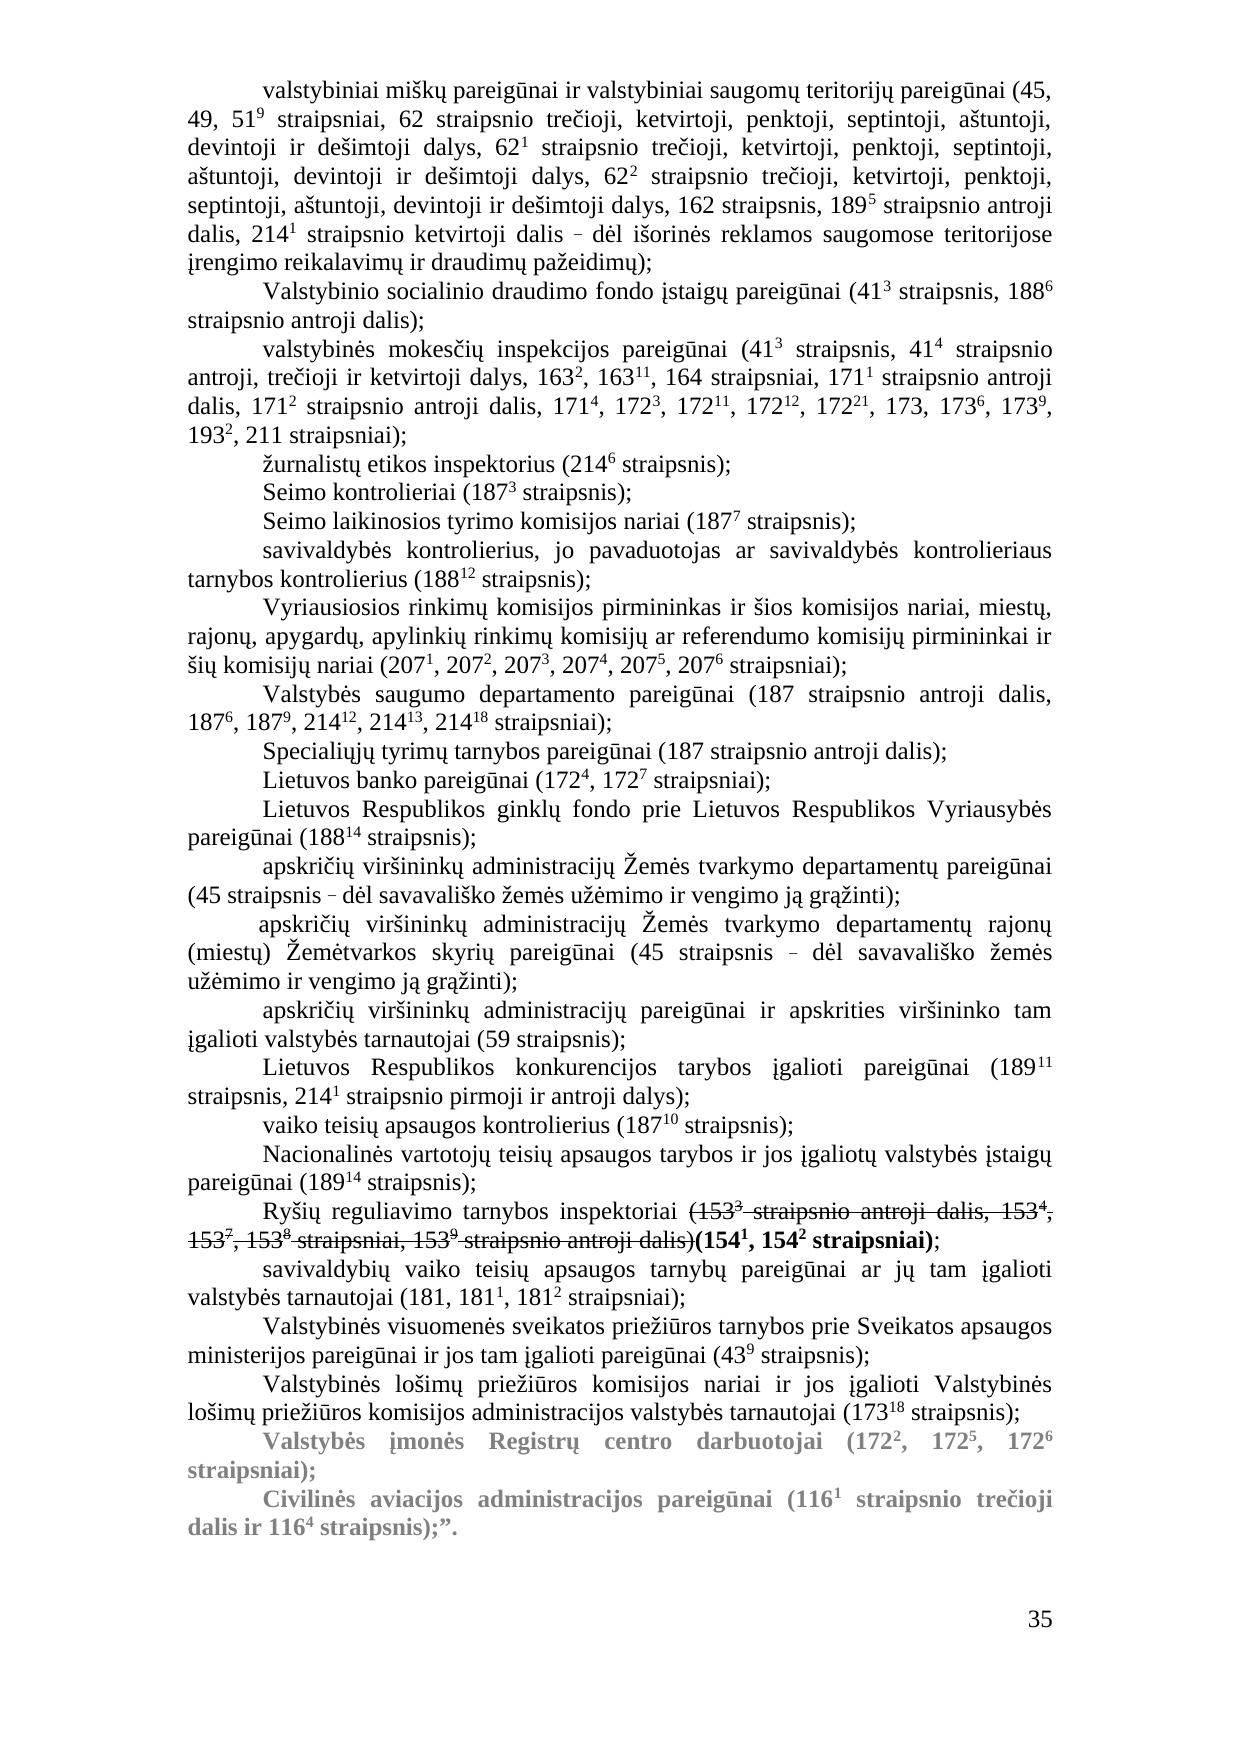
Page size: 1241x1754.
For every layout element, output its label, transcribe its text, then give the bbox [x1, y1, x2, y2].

text Valstybinės visuomenės sveikatos priežiūros tarnybos prie Sveikatos apsaugos ministerijos pareigūnai ir jos tam įgalioti pareigūnai (439 straipsnis); [187, 1311, 1053, 1369]
text valstybinės mokesčių inspekcijos pareigūnai (413 straipsnis, 414 straipsnio antroji, trečioji ir ketvirtoji dalys, 1632, 16311, 164 straipsniai, 1711 straipsnio antroji dalis, 1712 straipsnio antroji dalis, 1714, 1723, 17211, 17212, 17221, 173, 1736, 1739, 1932, 211 straipsniai); [187, 334, 1053, 449]
text vaiko teisių apsaugos kontrolierius (18710 straipsnis); [187, 1110, 1053, 1139]
text apskričių viršininkų administracijų Žemės tvarkymo departamentų rajonų (miestų) Žemėtvarkos skyrių pareigūnai (45 straipsnis _ dėl savavališko žemės užėmimo ir vengimo ją grąžinti); [187, 909, 1053, 995]
text Vyriausiosios rinkimų komisijos pirmininkas ir šios komisijos nariai, miestų, rajonų, apygardų, apylinkių rinkimų komisijų ar referendumo komisijų pirmininkai ir šių komisijų nariai (2071, 2072, 2073, 2074, 2075, 2076 straipsniai); [187, 592, 1053, 679]
text Lietuvos Respublikos konkurencijos tarybos įgalioti pareigūnai (18911 straipsnis, 2141 straipsnio pirmoji ir antroji dalys); [187, 1052, 1053, 1110]
text apskričių viršininkų administracijų Žemės tvarkymo departamentų pareigūnai (45 straipsnis _ dėl savavališko žemės užėmimo ir vengimo ją grąžinti); [187, 851, 1053, 909]
text Civilinės aviacijos administracijos pareigūnai (1161 straipsnio trečioji dalis ir 1164 straipsnis);”. [187, 1484, 1053, 1541]
text Lietuvos banko pareigūnai (1724, 1727 straipsniai); [187, 765, 1053, 794]
text Seimo laikinosios tyrimo komisijos nariai (1877 straipsnis); [187, 506, 1053, 535]
text Lietuvos Respublikos ginklų fondo prie Lietuvos Respublikos Vyriausybės pareigūnai (18814 straipsnis); [187, 794, 1053, 851]
text Ryšių reguliavimo tarnybos inspektoriai (1533 straipsnio antroji dalis, 1534, 1537, 1538 straipsniai, 1539 straipsnio antroji dalis)(1541, 1542 straipsniai); [187, 1196, 1053, 1254]
text žurnalistų etikos inspektorius (2146 straipsnis); [187, 449, 1053, 477]
text Specialiųjų tyrimų tarnybos pareigūnai (187 straipsnio antroji dalis); [187, 736, 1053, 765]
text Valstybės įmonės Registrų centro darbuotojai (1722, 1725, 1726 straipsniai); [187, 1426, 1053, 1484]
text apskričių viršininkų administracijų pareigūnai ir apskrities viršininko tam įgalioti valstybės tarnautojai (59 straipsnis); [187, 995, 1053, 1052]
text savivaldybių vaiko teisių apsaugos tarnybų pareigūnai ar jų tam įgalioti valstybės tarnautojai (181, 1811, 1812 straipsniai); [187, 1254, 1053, 1311]
text Nacionalinės vartotojų teisių apsaugos tarybos ir jos įgaliotų valstybės įstaigų pareigūnai (18914 straipsnis); [187, 1139, 1053, 1196]
text savivaldybės kontrolierius, jo pavaduotojas ar savivaldybės kontrolieriaus tarnybos kontrolierius (18812 straipsnis); [187, 535, 1053, 592]
text Valstybinės lošimų priežiūros komisijos nariai ir jos įgalioti Valstybinės lošimų priežiūros komisijos administracijos valstybės tarnautojai (17318 straipsnis); [187, 1369, 1053, 1426]
text Valstybės saugumo departamento pareigūnai (187 straipsnio antroji dalis, 1876, 1879, 21412, 21413, 21418 straipsniai); [187, 679, 1053, 736]
text Valstybinio socialinio draudimo fondo įstaigų pareigūnai (413 straipsnis, 1886 straipsnio antroji dalis); [187, 276, 1053, 334]
text Seimo kontrolieriai (1873 straipsnis); [187, 477, 1053, 506]
text valstybiniai miškų pareigūnai ir valstybiniai saugomų teritorijų pareigūnai (45, 49, 519 straipsniai, 62 straipsnio trečioji, ketvirtoji, penktoji, septintoji, aštuntoji, devintoji ir dešimtoji dalys, 621 straipsnio trečioji, ketvirtoji, penktoji, septintoji, aštuntoji, devintoji ir dešimtoji dalys, 622 straipsnio trečioji, ketvirtoji, penktoji, septintoji, aštuntoji, devintoji ir dešimtoji dalys, 162 straipsnis, 1895 straipsnio antroji dalis, 2141 straipsnio ketvirtoji dalis _ dėl išorinės reklamos saugomose teritorijose įrengimo reikalavimų ir draudimų pažeidimų); [187, 75, 1053, 276]
